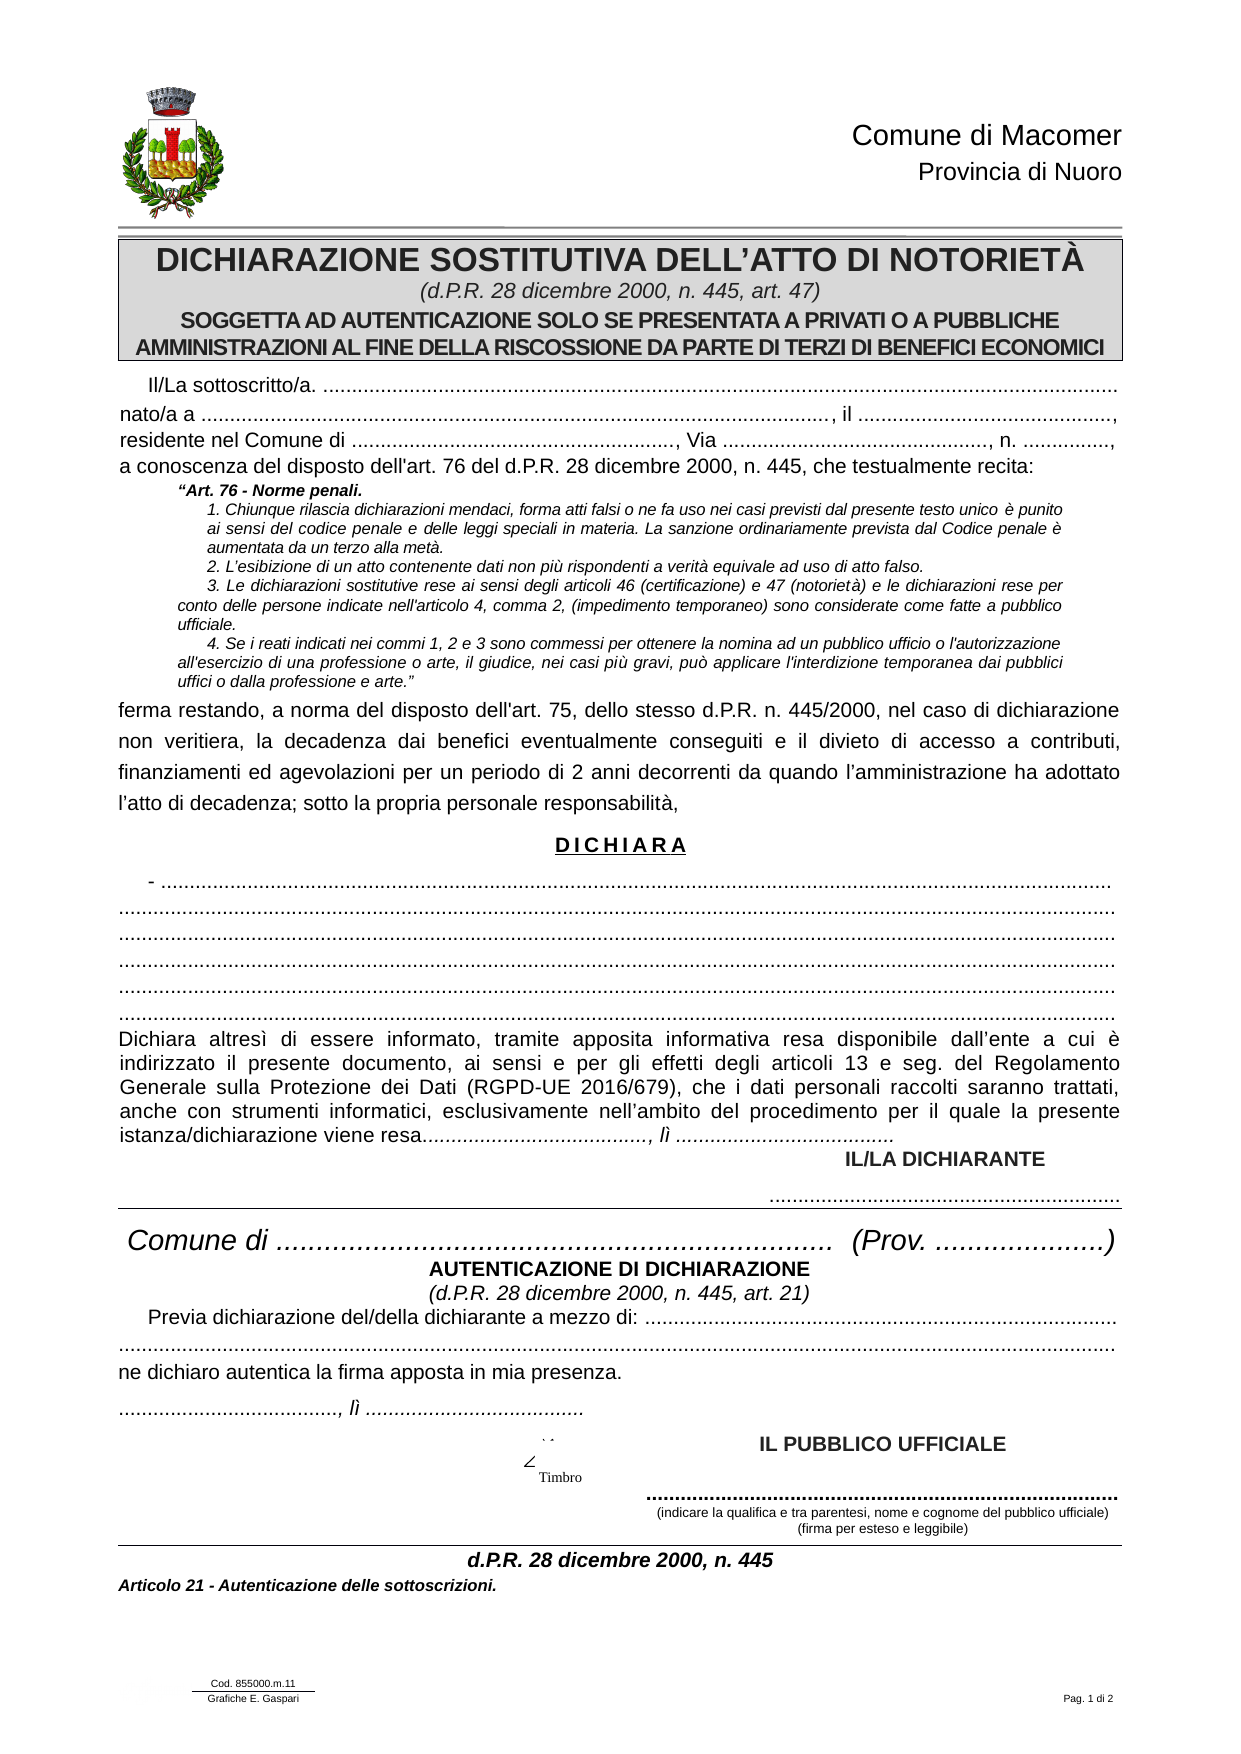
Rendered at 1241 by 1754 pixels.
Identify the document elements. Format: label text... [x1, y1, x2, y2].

text residente nel Comune di ........................................................, Via .............................................., n. ..............., [119, 428, 1122, 452]
picture [122, 87, 224, 219]
text AUTENTICAZIONE DI DICHIARAZIONE [118, 1257, 1121, 1281]
text nato/a a ............................................................................................................., il ............................................, [119, 401, 1122, 425]
text Previa dichiarazione del/della dichiarante a mezzo di: .................................................................................. [118, 1304, 1122, 1328]
text (indicare la qualifica e tra parentesi, nome e cognome del pubblico ufficiale) [643, 1505, 1122, 1520]
text Comune di ..................................................................... (Prov. .....................) [120, 1223, 1122, 1257]
text ......................................, lì ...................................... [118, 1396, 1122, 1420]
text ............................................................................................................................................................................. [118, 974, 1122, 998]
text 1. Chiunque rilascia dichiarazioni mendaci, forma atti falsi o ne fa uso nei casi previsti dal presente testo unico è punito ai sensi del codice penale e delle leggi speciali in materia. La sanzione ordinariamente prevista dal Codice penale è aumentata da un terzo alla metà. [207, 499, 1063, 557]
text ferma restando, a norma del disposto dell'art. 75, dello stesso d.P.R. n. 445/2000, nel caso di dichiarazione non veritiera, la decadenza dai benefici eventualmente conseguiti e il divieto di accesso a contributi, finanziamenti ed agevolazioni per un periodo di 2 anni decorrenti da quando l’amministrazione ha adottato l’atto di decadenza; sotto la propria personale responsabilità, [118, 697, 1122, 815]
text Il/La sottoscritto/a. .......................................................................................................................................... [118, 373, 1122, 397]
text d.P.R. 28 dicembre 2000, n. 445 [118, 1546, 1122, 1572]
text ............................................................................................................................................................................. [118, 1332, 1121, 1356]
text - ..................................................................................................................................................................... [148, 868, 1122, 892]
text 3. Le dichiarazioni sostitutive rese ai sensi degli articoli 46 (certificazione) e 47 (notorietà) e le dichiarazioni rese per conto delle persone indicate nell'articolo 4, comma 2, (impedimento temporaneo) sono considerate come fatte a pubblico ufficiale. [177, 576, 1063, 634]
text a conoscenza del disposto dell'art. 76 del d.P.R. 28 dicembre 2000, n. 445, che testualmente recita: [119, 454, 1122, 478]
text ............................................................................................................................................................................. [118, 895, 1122, 919]
text IL PUBBLICO UFFICIALE [643, 1432, 1122, 1456]
text 2. L’esibizione di un atto contenente dati non più rispondenti a verità equivale ad uso di atto falso. [177, 557, 1063, 576]
text ............................................................................................................................................................................. [118, 921, 1122, 945]
text 4. Se i reati indicati nei commi 1, 2 e 3 sono commessi per ottenere la nomina ad un pubblico ufficio o l'autorizzazione all'esercizio di una professione o arte, il giudice, nei casi più gravi, può applicare l'interdizione temporanea dai pubblici uffici o dalla professione e arte.” [177, 634, 1063, 691]
text “Art. 76 - Norme penali. [177, 480, 1063, 499]
text .................................................................................. [643, 1481, 1122, 1505]
table_header DICHIARAZIONE SOSTITUTIVA DELL’ATTO DI NOTORIETÀ (d.P.R. 28 dicembre 2000, n. 445, art. 47) SOGGETTA AD AUTENTICAZIONE SOLO SE PRESENTATA A PRIVATI O A PUBBLICHE AMMINISTRAZIONI AL FINE DELLA RISCOSSIONE DA PARTE DI TERZI DI BENEFICI ECONOMICI [119, 240, 1122, 360]
text ne dichiaro autentica la firma apposta in mia presenza. [118, 1359, 1121, 1383]
text DICHIARA [119, 833, 1122, 857]
text ............................................................................................................................................................................. [118, 1000, 1122, 1024]
text IL/LA DICHIARANTE [768, 1146, 1122, 1170]
text ............................................................................................................................................................................. [118, 948, 1122, 972]
text (d.P.R. 28 dicembre 2000, n. 445, art. 21) [118, 1281, 1121, 1304]
text Dichiara altresì di essere informato, tramite apposita informativa resa disponibile dall’ente a cui è indirizzato il presente documento, ai sensi e per gli effetti degli articoli 13 e seg. del Regolamento Generale sulla Protezione dei Dati (RGPD-UE 2016/679), che i dati personali raccolti saranno trattati, anche con strumenti informatici, esclusivamente nell’ambito del procedimento per il quale la presente istanza/dichiarazione viene resa......................................., lì ...................................... [118, 1027, 1122, 1146]
text ............................................................. [118, 1182, 1122, 1208]
text Provincia di Nuoro [224, 157, 1122, 185]
text (firma per esteso e leggibile) [643, 1520, 1122, 1536]
text Articolo 21 - Autenticazione delle sottoscrizioni. [118, 1576, 1122, 1595]
text Comune di Macomer [224, 118, 1122, 152]
